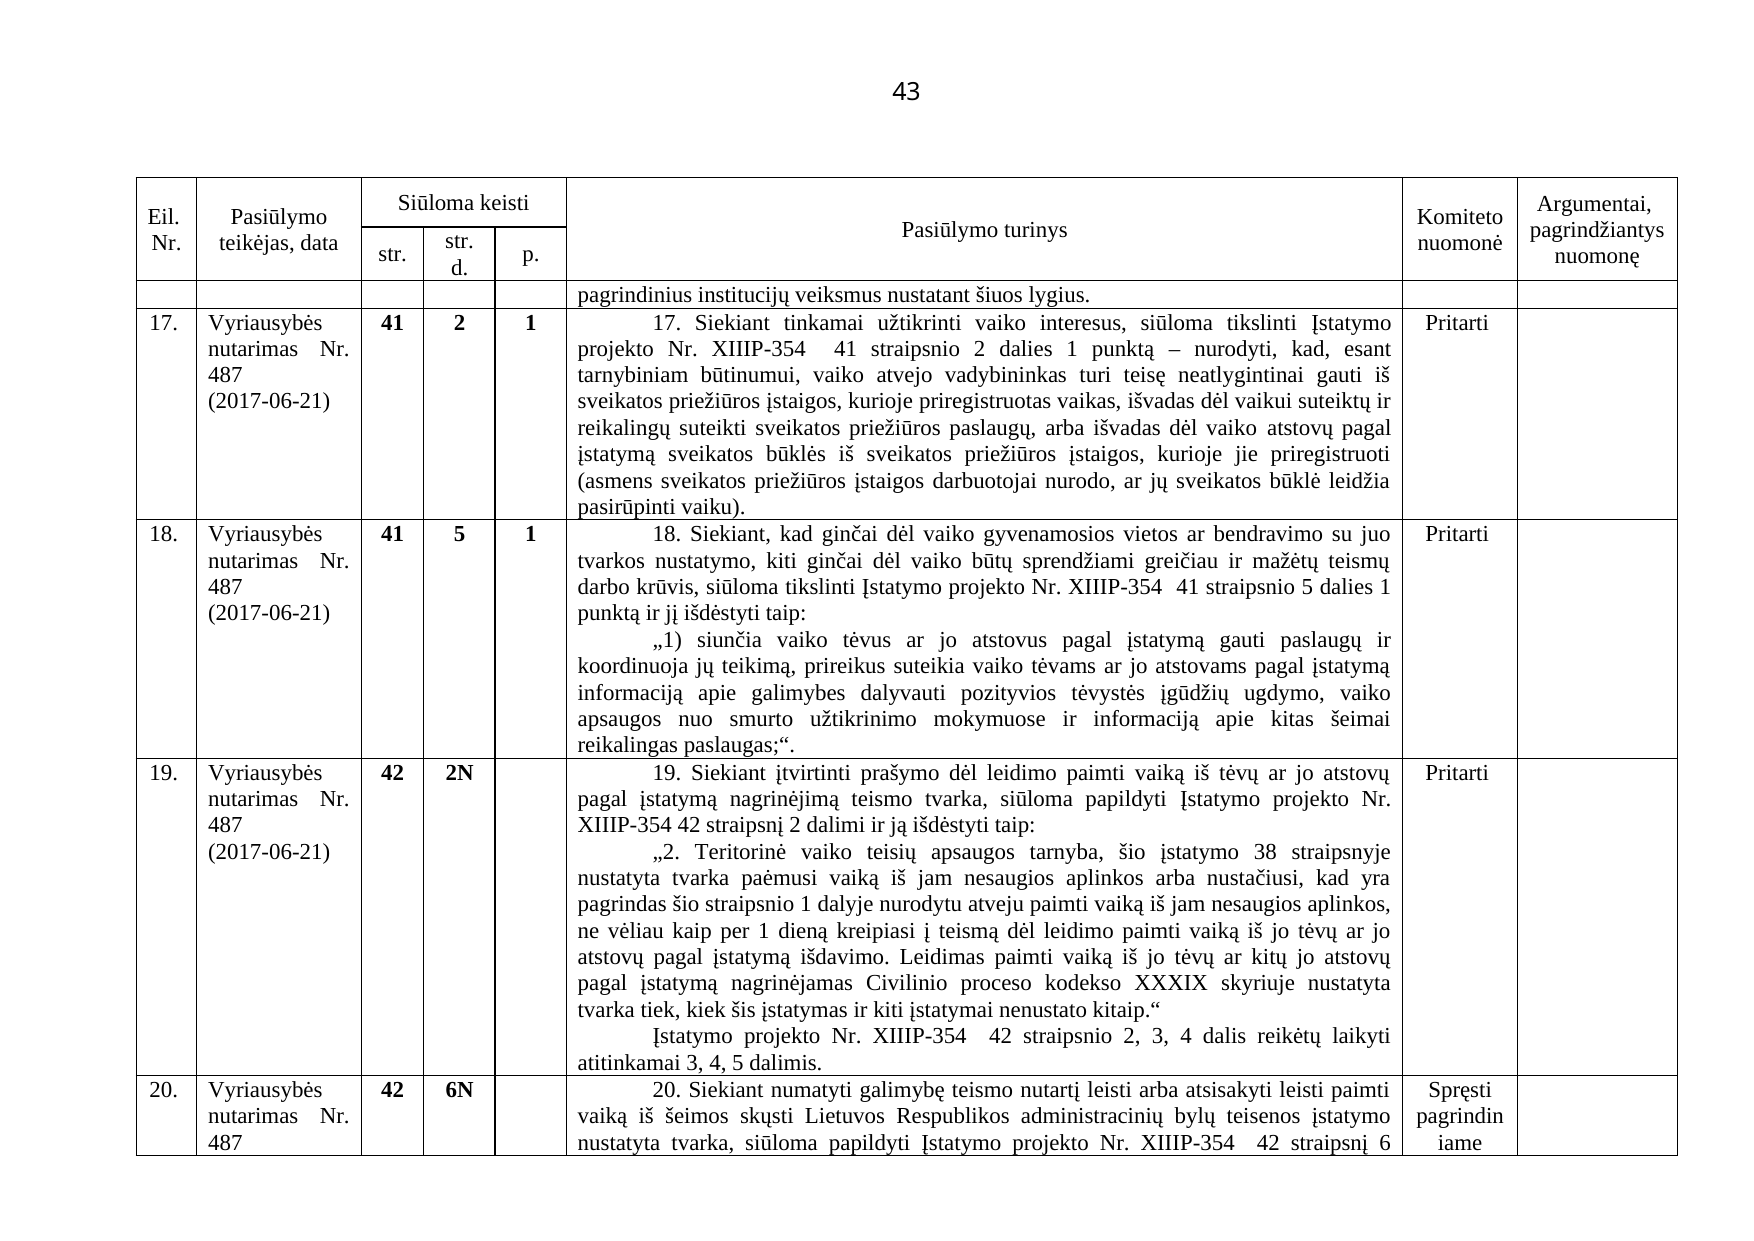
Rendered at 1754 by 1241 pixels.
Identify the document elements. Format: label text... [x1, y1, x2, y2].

table_header Siūloma keisti [362, 178, 566, 226]
table_cell 42 [362, 1076, 423, 1155]
table_cell Vyriausybės nutarimas Nr. 487 (2017-06-21) [197, 520, 361, 758]
table_cell 1 [496, 309, 566, 519]
table_cell 42 [362, 759, 423, 1075]
table_cell Vyriausybės nutarimas Nr. 487 (2017-06-21) [197, 759, 361, 1075]
table_cell 18. [137, 520, 196, 758]
table_cell Pritarti [1403, 759, 1517, 1075]
table_cell str. d. [424, 228, 494, 280]
table_cell pagrindinius institucijų veiksmus nustatant šiuos lygius. [567, 281, 1402, 307]
table_cell [1518, 309, 1677, 519]
table_cell [137, 281, 196, 307]
table_cell [424, 281, 494, 307]
table_cell 17. [137, 309, 196, 519]
table_cell 5 [424, 520, 494, 758]
table_cell 18. Siekiant, kad ginčai dėl vaiko gyvenamosios vietos ar bendravimo su juo tvarkos nustatymo, kiti ginčai dėl vaiko būtų sprendžiami greičiau ir mažėtų teismų darbo krūvis, siūloma tikslinti Įstatymo projekto Nr. XIIIP-354 41 straipsnio 5 dalies 1 punktą ir jį išdėstyti taip: „1) siunčia vaiko tėvus ar jo atstovus pagal įstatymą gauti paslaugų ir koordinuoja jų teikimą, prireikus suteikia vaiko tėvams ar jo atstovams pagal įstatymą informaciją apie galimybes dalyvauti pozityvios tėvystės įgūdžių ugdymo, vaiko apsaugos nuo smurto užtikrinimo mokymuose ir informaciją apie kitas šeimai reikalingas paslaugas;“. [567, 520, 1402, 758]
table_cell Vyriausybės nutarimas Nr. 487 [197, 1076, 361, 1155]
table_cell 19. Siekiant įtvirtinti prašymo dėl leidimo paimti vaiką iš tėvų ar jo atstovų pagal įstatymą nagrinėjimą teismo tvarka, siūloma papildyti Įstatymo projekto Nr. XIIIP-354 42 straipsnį 2 dalimi ir ją išdėstyti taip: „2. Teritorinė vaiko teisių apsaugos tarnyba, šio įstatymo 38 straipsnyje nustatyta tvarka paėmusi vaiką iš jam nesaugios aplinkos arba nustačiusi, kad yra pagrindas šio straipsnio 1 dalyje nurodytu atveju paimti vaiką iš jam nesaugios aplinkos, ne vėliau kaip per 1 dieną kreipiasi į teismą dėl leidimo paimti vaiką iš jo tėvų ar jo atstovų pagal įstatymą išdavimo. Leidimas paimti vaiką iš jo tėvų ar kitų jo atstovų pagal įstatymą nagrinėjamas Civilinio proceso kodekso XXXIX skyriuje nustatyta tvarka tiek, kiek šis įstatymas ir kiti įstatymai nenustato kitaip.“ Įstatymo projekto Nr. XIIIP-354 42 straipsnio 2, 3, 4 dalis reikėtų laikyti atitinkamai 3, 4, 5 dalimis. [567, 759, 1402, 1075]
table_cell p. [496, 228, 566, 280]
table_cell [362, 281, 423, 307]
table_cell [197, 281, 361, 307]
table_header Pasiūlymo teikėjas, data [197, 178, 361, 280]
table_cell [1518, 1076, 1677, 1155]
table_cell 41 [362, 520, 423, 758]
table_cell 19. [137, 759, 196, 1075]
table_cell [496, 281, 566, 307]
table_cell 41 [362, 309, 423, 519]
table_cell Pritarti [1403, 520, 1517, 758]
table_cell 2 [424, 309, 494, 519]
table_cell 20. Siekiant numatyti galimybę teismo nutartį leisti arba atsisakyti leisti paimti vaiką iš šeimos skųsti Lietuvos Respublikos administracinių bylų teisenos įstatymo nustatyta tvarka, siūloma papildyti Įstatymo projekto Nr. XIIIP-354 42 straipsnį 6 [567, 1076, 1402, 1155]
table_cell 2N [424, 759, 494, 1075]
table_header Eil. Nr. [137, 178, 196, 280]
table_cell [1518, 281, 1677, 307]
table_cell Spręsti pagrindiniame [1403, 1076, 1517, 1155]
table_cell [1518, 759, 1677, 1075]
table_cell Vyriausybės nutarimas Nr. 487 (2017-06-21) [197, 309, 361, 519]
table_cell Pritarti [1403, 309, 1517, 519]
table_header Komiteto nuomonė [1403, 178, 1517, 280]
table_header Pasiūlymo turinys [567, 178, 1402, 280]
table_cell [496, 1076, 566, 1155]
table_cell 17. Siekiant tinkamai užtikrinti vaiko interesus, siūloma tikslinti Įstatymo projekto Nr. XIIIP-354 41 straipsnio 2 dalies 1 punktą – nurodyti, kad, esant tarnybiniam būtinumui, vaiko atvejo vadybininkas turi teisę neatlygintinai gauti iš sveikatos priežiūros įstaigos, kurioje priregistruotas vaikas, išvadas dėl vaikui suteiktų ir reikalingų suteikti sveikatos priežiūros paslaugų, arba išvadas dėl vaiko atstovų pagal įstatymą sveikatos būklės iš sveikatos priežiūros įstaigos, kurioje jie priregistruoti (asmens sveikatos priežiūros įstaigos darbuotojai nurodo, ar jų sveikatos būklė leidžia pasirūpinti vaiku). [567, 309, 1402, 519]
table_cell [496, 759, 566, 1075]
table_cell [1403, 281, 1517, 307]
table_cell 20. [137, 1076, 196, 1155]
table_cell str. [362, 228, 423, 280]
table_cell 6N [424, 1076, 494, 1155]
table_cell 1 [496, 520, 566, 758]
table_cell [1518, 520, 1677, 758]
table_header Argumentai, pagrindžiantys nuomonę [1518, 178, 1677, 280]
